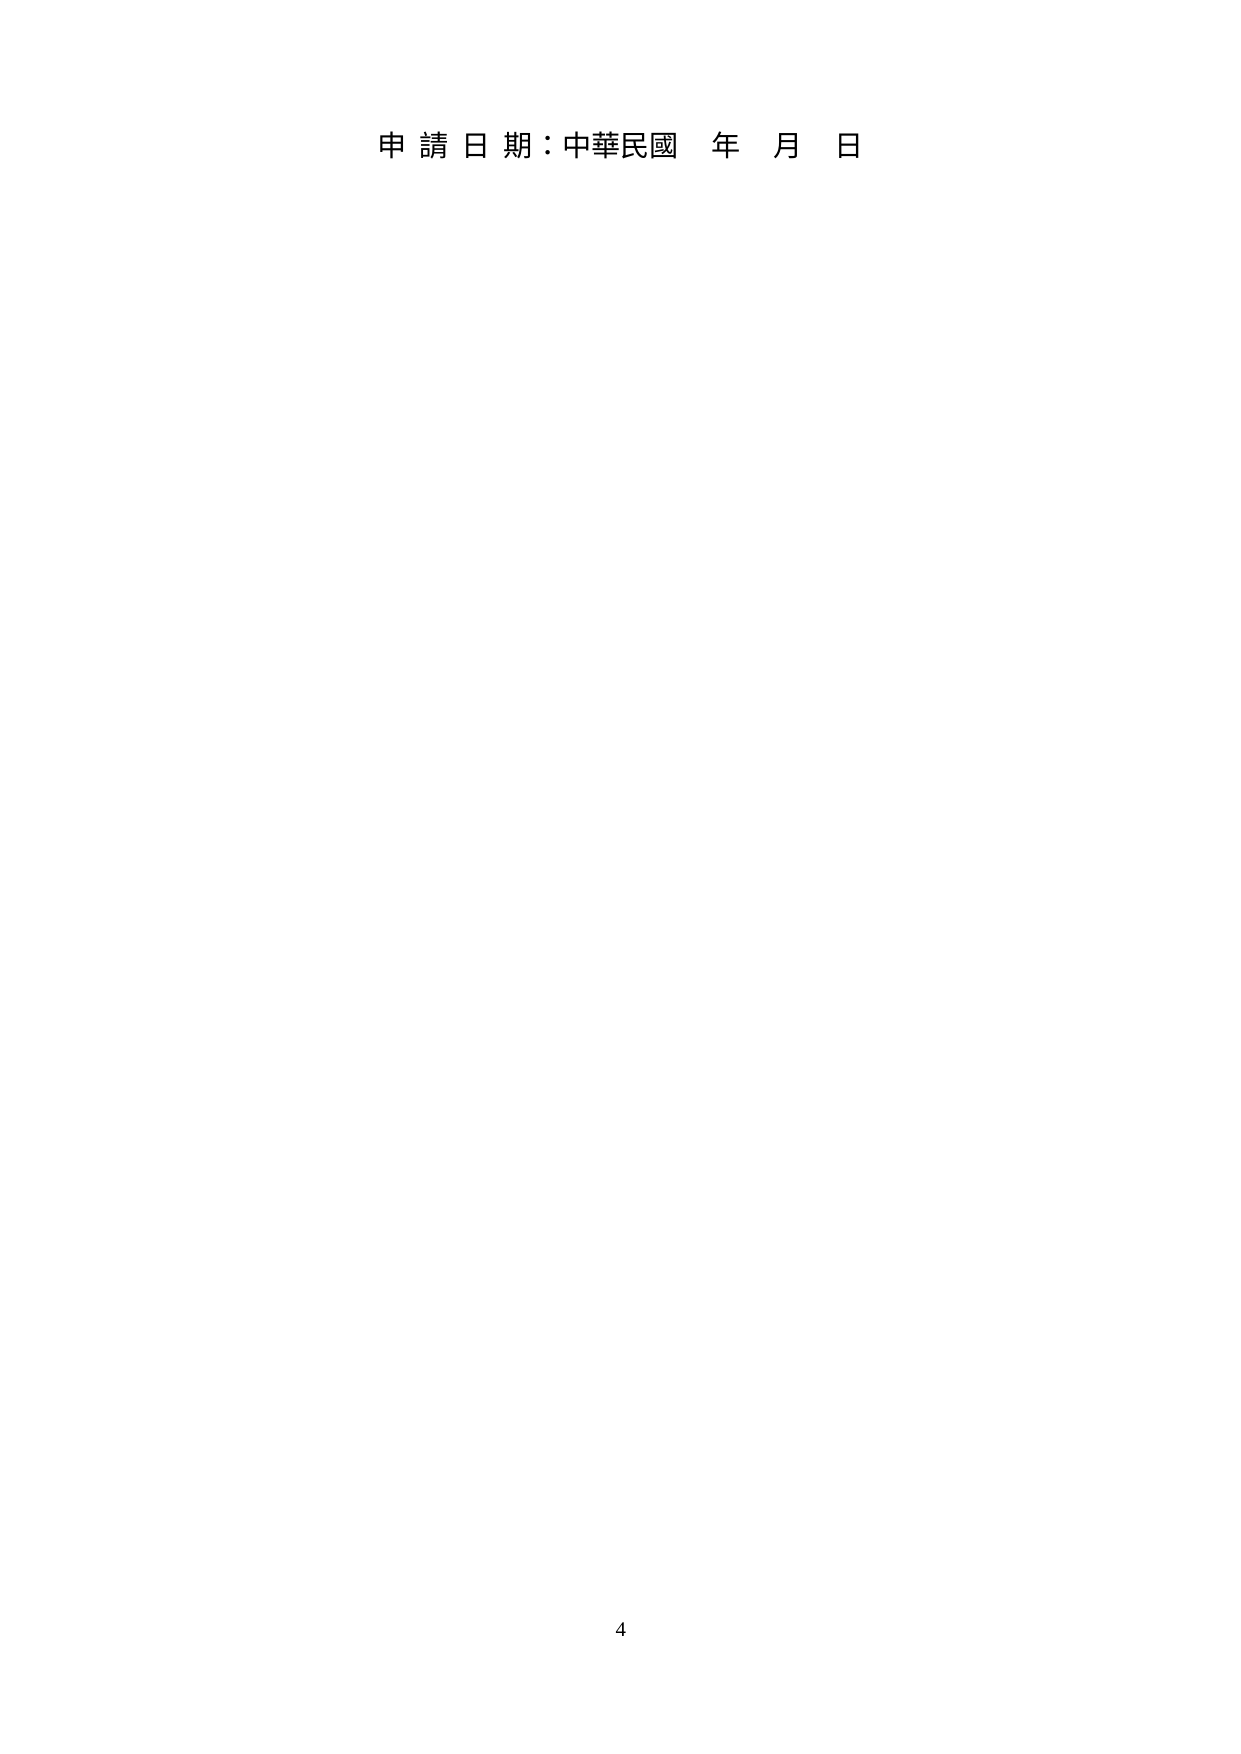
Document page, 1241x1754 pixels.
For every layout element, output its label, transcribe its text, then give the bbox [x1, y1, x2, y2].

text 申 請 日 期：中華民國 年 月 日 [118, 123, 1123, 165]
